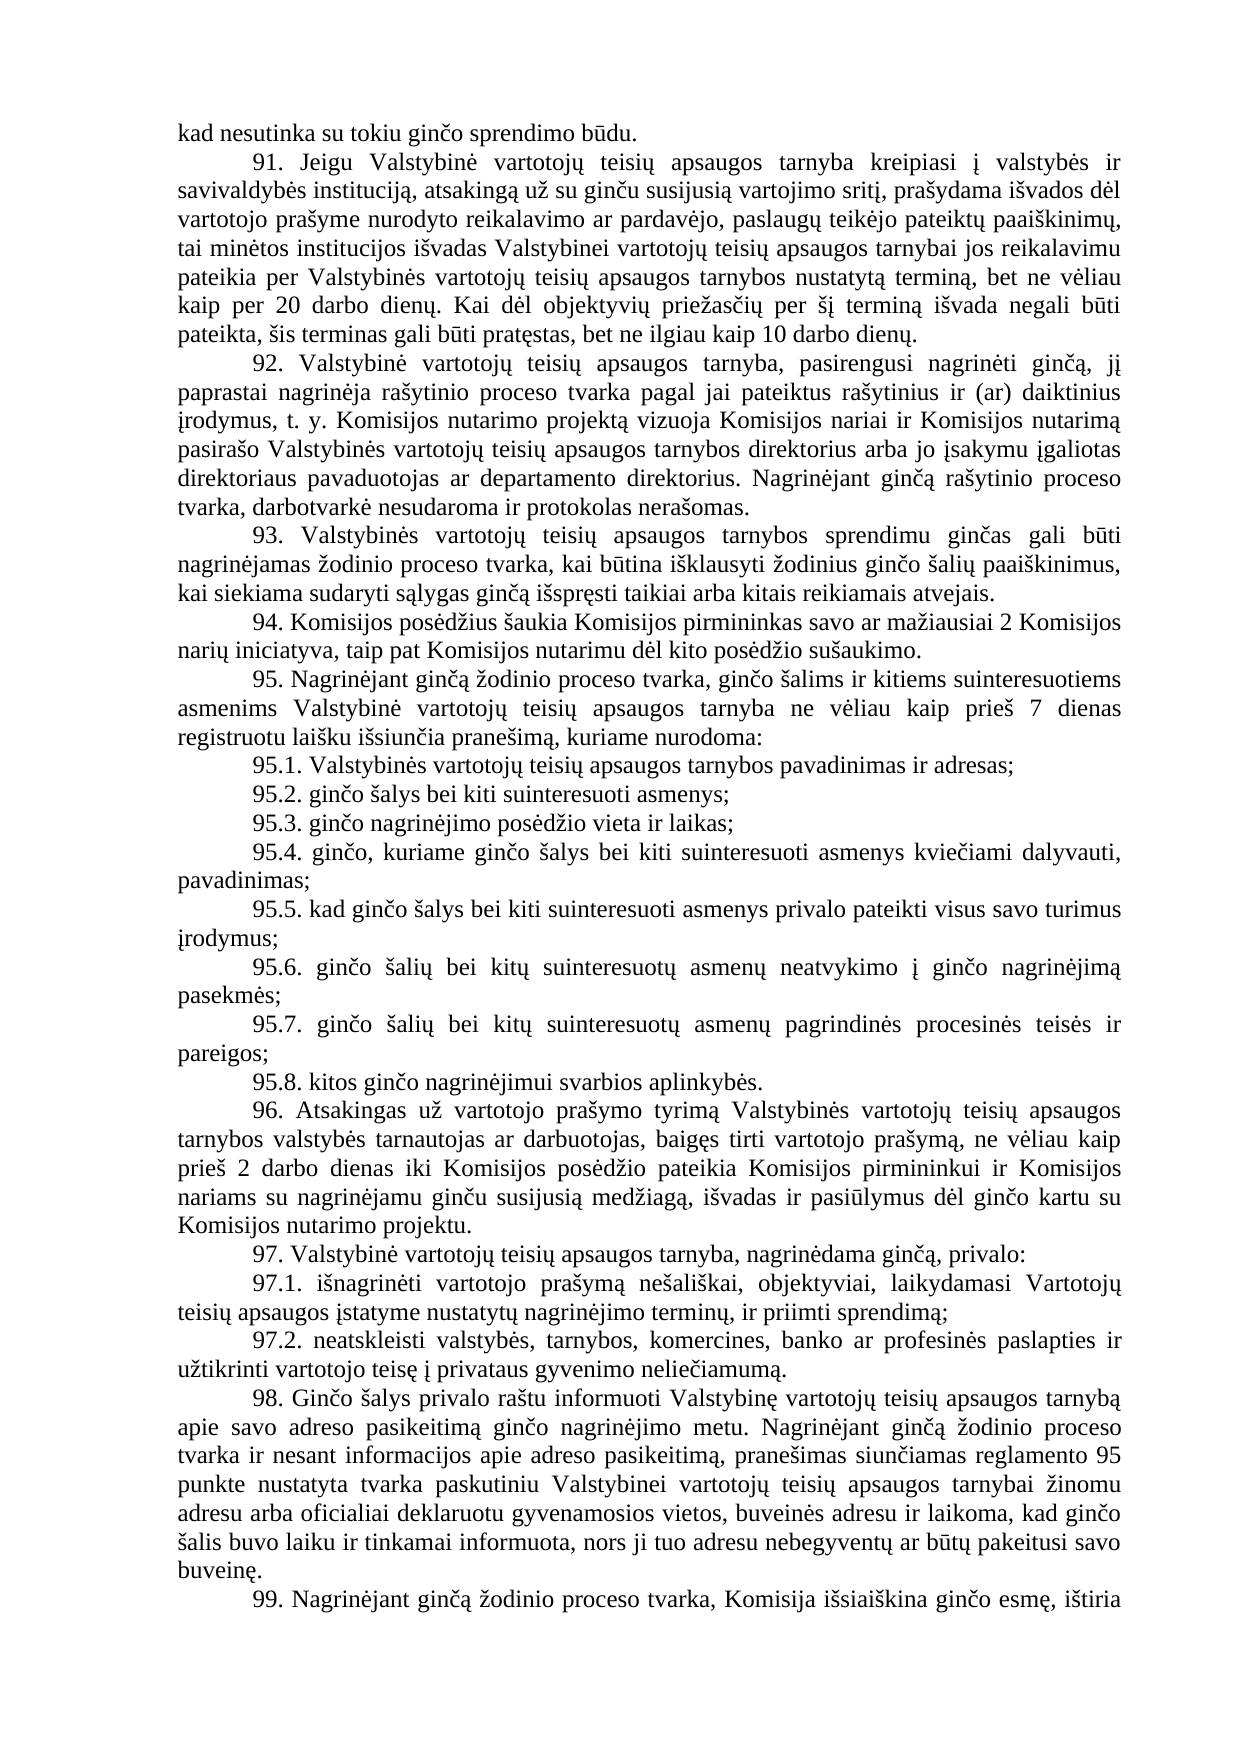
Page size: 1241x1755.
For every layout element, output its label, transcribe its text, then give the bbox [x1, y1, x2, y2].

text 95.2. ginčo šalys bei kiti suinteresuoti asmenys; [177, 779, 1122, 808]
text 95.3. ginčo nagrinėjimo posėdžio vieta ir laikas; [177, 808, 1122, 837]
text 95.7. ginčo šalių bei kitų suinteresuotų asmenų pagrindinės procesinės teisės ir pareigos; [177, 1009, 1122, 1067]
text 95.6. ginčo šalių bei kitų suinteresuotų asmenų neatvykimo į ginčo nagrinėjimą pasekmės; [177, 952, 1122, 1009]
text 97.1. išnagrinėti vartotojo prašymą nešališkai, objektyviai, laikydamasi Vartotojų teisių apsaugos įstatyme nustatytų nagrinėjimo terminų, ir priimti sprendimą; [177, 1268, 1122, 1326]
text 96. Atsakingas už vartotojo prašymo tyrimą Valstybinės vartotojų teisių apsaugos tarnybos valstybės tarnautojas ar darbuotojas, baigęs tirti vartotojo prašymą, ne vėliau kaip prieš 2 darbo dienas iki Komisijos posėdžio pateikia Komisijos pirmininkui ir Komisijos nariams su nagrinėjamu ginču susijusią medžiagą, išvadas ir pasiūlymus dėl ginčo kartu su Komisijos nutarimo projektu. [177, 1096, 1122, 1239]
text 98. Ginčo šalys privalo raštu informuoti Valstybinę vartotojų teisių apsaugos tarnybą apie savo adreso pasikeitimą ginčo nagrinėjimo metu. Nagrinėjant ginčą žodinio proceso tvarka ir nesant informacijos apie adreso pasikeitimą, pranešimas siunčiamas reglamento 95 punkte nustatyta tvarka paskutiniu Valstybinei vartotojų teisių apsaugos tarnybai žinomu adresu arba oficialiai deklaruotu gyvenamosios vietos, buveinės adresu ir laikoma, kad ginčo šalis buvo laiku ir tinkamai informuota, nors ji tuo adresu nebegyventų ar būtų pakeitusi savo buveinę. [177, 1383, 1122, 1584]
text 95.4. ginčo, kuriame ginčo šalys bei kiti suinteresuoti asmenys kviečiami dalyvauti, pavadinimas; [177, 837, 1122, 894]
text kad nesutinka su tokiu ginčo sprendimo būdu. [177, 118, 1122, 147]
text 95. Nagrinėjant ginčą žodinio proceso tvarka, ginčo šalims ir kitiems suinteresuotiems asmenims Valstybinė vartotojų teisių apsaugos tarnyba ne vėliau kaip prieš 7 dienas registruotu laišku išsiunčia pranešimą, kuriame nurodoma: [177, 664, 1122, 751]
text 93. Valstybinės vartotojų teisių apsaugos tarnybos sprendimu ginčas gali būti nagrinėjamas žodinio proceso tvarka, kai būtina išklausyti žodinius ginčo šalių paaiškinimus, kai siekiama sudaryti sąlygas ginčą išspręsti taikiai arba kitais reikiamais atvejais. [177, 521, 1122, 607]
text 94. Komisijos posėdžius šaukia Komisijos pirmininkas savo ar mažiausiai 2 Komisijos narių iniciatyva, taip pat Komisijos nutarimu dėl kito posėdžio sušaukimo. [177, 607, 1122, 664]
text 95.1. Valstybinės vartotojų teisių apsaugos tarnybos pavadinimas ir adresas; [177, 751, 1122, 779]
text 97.2. neatskleisti valstybės, tarnybos, komercines, banko ar profesinės paslapties ir užtikrinti vartotojo teisę į privataus gyvenimo neliečiamumą. [177, 1326, 1122, 1383]
text 99. Nagrinėjant ginčą žodinio proceso tvarka, Komisija išsiaiškina ginčo esmę, ištiria [177, 1584, 1122, 1613]
text 97. Valstybinė vartotojų teisių apsaugos tarnyba, nagrinėdama ginčą, privalo: [177, 1239, 1122, 1268]
text 91. Jeigu Valstybinė vartotojų teisių apsaugos tarnyba kreipiasi į valstybės ir savivaldybės instituciją, atsakingą už su ginču susijusią vartojimo sritį, prašydama išvados dėl vartotojo prašyme nurodyto reikalavimo ar pardavėjo, paslaugų teikėjo pateiktų paaiškinimų, tai minėtos institucijos išvadas Valstybinei vartotojų teisių apsaugos tarnybai jos reikalavimu pateikia per Valstybinės vartotojų teisių apsaugos tarnybos nustatytą terminą, bet ne vėliau kaip per 20 darbo dienų. Kai dėl objektyvių priežasčių per šį terminą išvada negali būti pateikta, šis terminas gali būti pratęstas, bet ne ilgiau kaip 10 darbo dienų. [177, 147, 1122, 348]
text 95.5. kad ginčo šalys bei kiti suinteresuoti asmenys privalo pateikti visus savo turimus įrodymus; [177, 894, 1122, 952]
text 95.8. kitos ginčo nagrinėjimui svarbios aplinkybės. [177, 1067, 1122, 1096]
text 92. Valstybinė vartotojų teisių apsaugos tarnyba, pasirengusi nagrinėti ginčą, jį paprastai nagrinėja rašytinio proceso tvarka pagal jai pateiktus rašytinius ir (ar) daiktinius įrodymus, t. y. Komisijos nutarimo projektą vizuoja Komisijos nariai ir Komisijos nutarimą pasirašo Valstybinės vartotojų teisių apsaugos tarnybos direktorius arba jo įsakymu įgaliotas direktoriaus pavaduotojas ar departamento direktorius. Nagrinėjant ginčą rašytinio proceso tvarka, darbotvarkė nesudaroma ir protokolas nerašomas. [177, 348, 1122, 521]
